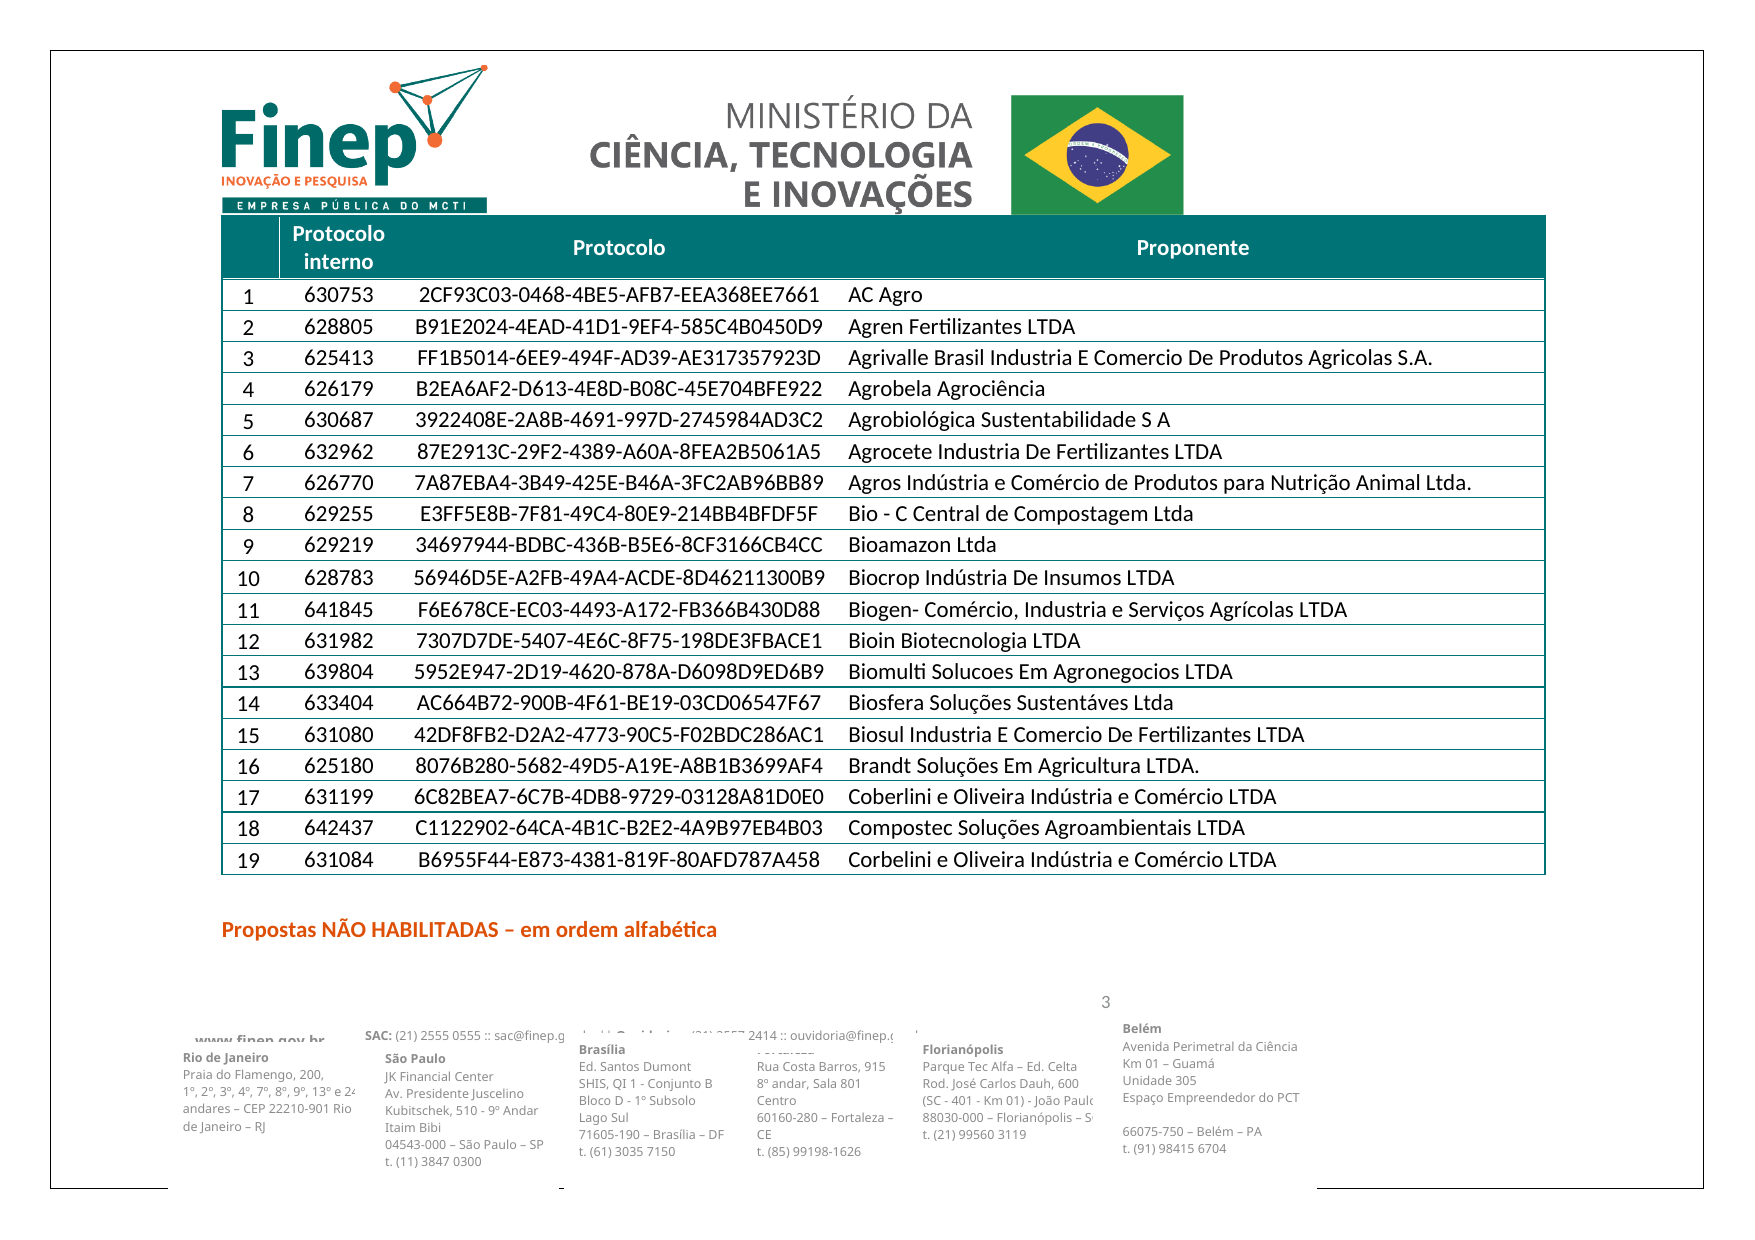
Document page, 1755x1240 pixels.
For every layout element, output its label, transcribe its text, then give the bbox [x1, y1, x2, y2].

table_header Protocolo interno [280, 217, 398, 278]
table_cell Biocrop Indústria De Insumos LTDA [841, 561, 1544, 593]
table_header Proponente [841, 217, 1544, 278]
table_cell 7307D7DE-5407-4E6C-8F75-198DE3FBACE1 [398, 625, 841, 655]
table_cell 3 [223, 342, 279, 372]
table_cell 631080 [280, 719, 398, 749]
table_cell 628805 [280, 311, 398, 341]
table_cell 19 [223, 844, 279, 874]
table_cell Agros Indústria e Comércio de Produtos para Nutrição Animal Ltda. [841, 467, 1544, 497]
table_cell Agrobiológica Sustentabilidade S A [841, 405, 1544, 435]
table_cell 6 [223, 436, 279, 466]
table_cell 628783 [280, 561, 398, 593]
table_cell Agren Fertilizantes LTDA [841, 311, 1544, 341]
table_cell Agrivalle Brasil Industria E Comercio De Produtos Agricolas S.A. [841, 342, 1544, 372]
table_cell B91E2024-4EAD-41D1-9EF4-585C4B0450D9 [398, 311, 841, 341]
table_cell 629219 [280, 530, 398, 560]
table_cell FF1B5014-6EE9-494F-AD39-AE317357923D [398, 342, 841, 372]
table_cell F6E678CE-EC03-4493-A172-FB366B430D88 [398, 594, 841, 624]
table_cell Corbelini e Oliveira Indústria e Comércio LTDA [841, 844, 1544, 874]
table_cell Biosul Industria E Comercio De Fertilizantes LTDA [841, 719, 1544, 749]
table_cell 5 [223, 405, 279, 435]
table_cell 56946D5E-A2FB-49A4-ACDE-8D46211300B9 [398, 561, 841, 593]
table_cell Bioamazon Ltda [841, 530, 1544, 560]
table_cell 625180 [280, 750, 398, 780]
table_cell 626770 [280, 467, 398, 497]
table_cell 4 [223, 373, 279, 403]
table_cell Biosfera Soluções Sustentáves Ltda [841, 688, 1544, 718]
table_cell 9 [223, 530, 279, 560]
table_cell AC664B72-900B-4F61-BE19-03CD06547F67 [398, 688, 841, 718]
table_cell 625413 [280, 342, 398, 372]
table_cell 17 [223, 781, 279, 811]
table_cell 10 [223, 561, 279, 593]
table_cell 7A87EBA4-3B49-425E-B46A-3FC2AB96BB89 [398, 467, 841, 497]
table_cell Compostec Soluções Agroambientais LTDA [841, 813, 1544, 843]
table_cell 2 [223, 311, 279, 341]
table_cell 7 [223, 467, 279, 497]
table_cell 630753 [280, 280, 398, 310]
table_cell B6955F44-E873-4381-819F-80AFD787A458 [398, 844, 841, 874]
table_cell 629255 [280, 498, 398, 528]
table_cell Agrobela Agrociência [841, 373, 1544, 403]
table_header [223, 217, 279, 278]
table_cell 6C82BEA7-6C7B-4DB8-9729-03128A81D0E0 [398, 781, 841, 811]
table_cell Brandt Soluções Em Agricultura LTDA. [841, 750, 1544, 780]
table_cell C1122902-64CA-4B1C-B2E2-4A9B97EB4B03 [398, 813, 841, 843]
table_cell B2EA6AF2-D613-4E8D-B08C-45E704BFE922 [398, 373, 841, 403]
table_cell AC Agro [841, 280, 1544, 310]
table_cell 12 [223, 625, 279, 655]
table_cell Bio - C Central de Compostagem Ltda [841, 498, 1544, 528]
table_cell 5952E947-2D19-4620-878A-D6098D9ED6B9 [398, 656, 841, 686]
table_cell Bioin Biotecnologia LTDA [841, 625, 1544, 655]
table_cell 642437 [280, 813, 398, 843]
table_cell 631084 [280, 844, 398, 874]
table_cell 87E2913C-29F2-4389-A60A-8FEA2B5061A5 [398, 436, 841, 466]
table_cell Agrocete Industria De Fertilizantes LTDA [841, 436, 1544, 466]
table_header Protocolo [398, 217, 841, 278]
table_cell 15 [223, 719, 279, 749]
table_cell 631199 [280, 781, 398, 811]
table_cell 630687 [280, 405, 398, 435]
table_cell 1 [223, 280, 279, 310]
table_cell 626179 [280, 373, 398, 403]
table_cell E3FF5E8B-7F81-49C4-80E9-214BB4BFDF5F [398, 498, 841, 528]
table_cell 8076B280-5682-49D5-A19E-A8B1B3699AF4 [398, 750, 841, 780]
table_cell 2CF93C03-0468-4BE5-AFB7-EEA368EE7661 [398, 280, 841, 310]
table_cell 42DF8FB2-D2A2-4773-90C5-F02BDC286AC1 [398, 719, 841, 749]
table_cell 34697944-BDBC-436B-B5E6-8CF3166CB4CC [398, 530, 841, 560]
table_cell 639804 [280, 656, 398, 686]
table_cell 13 [223, 656, 279, 686]
table_cell 11 [223, 594, 279, 624]
table_cell 3922408E-2A8B-4691-997D-2745984AD3C2 [398, 405, 841, 435]
table_cell 641845 [280, 594, 398, 624]
table_cell 633404 [280, 688, 398, 718]
table_cell Coberlini e Oliveira Indústria e Comércio LTDA [841, 781, 1544, 811]
table_cell Biomulti Solucoes Em Agronegocios LTDA [841, 656, 1544, 686]
table_cell 18 [223, 813, 279, 843]
table_cell 14 [223, 688, 279, 718]
table_cell 632962 [280, 436, 398, 466]
table_cell 16 [223, 750, 279, 780]
table_cell Biogen- Comércio, Industria e Serviços Agrícolas LTDA [841, 594, 1544, 624]
table_cell 631982 [280, 625, 398, 655]
table_cell 8 [223, 498, 279, 528]
text Propostas NÃO HABILITADAS – em ordem alfabética [222, 915, 1547, 943]
